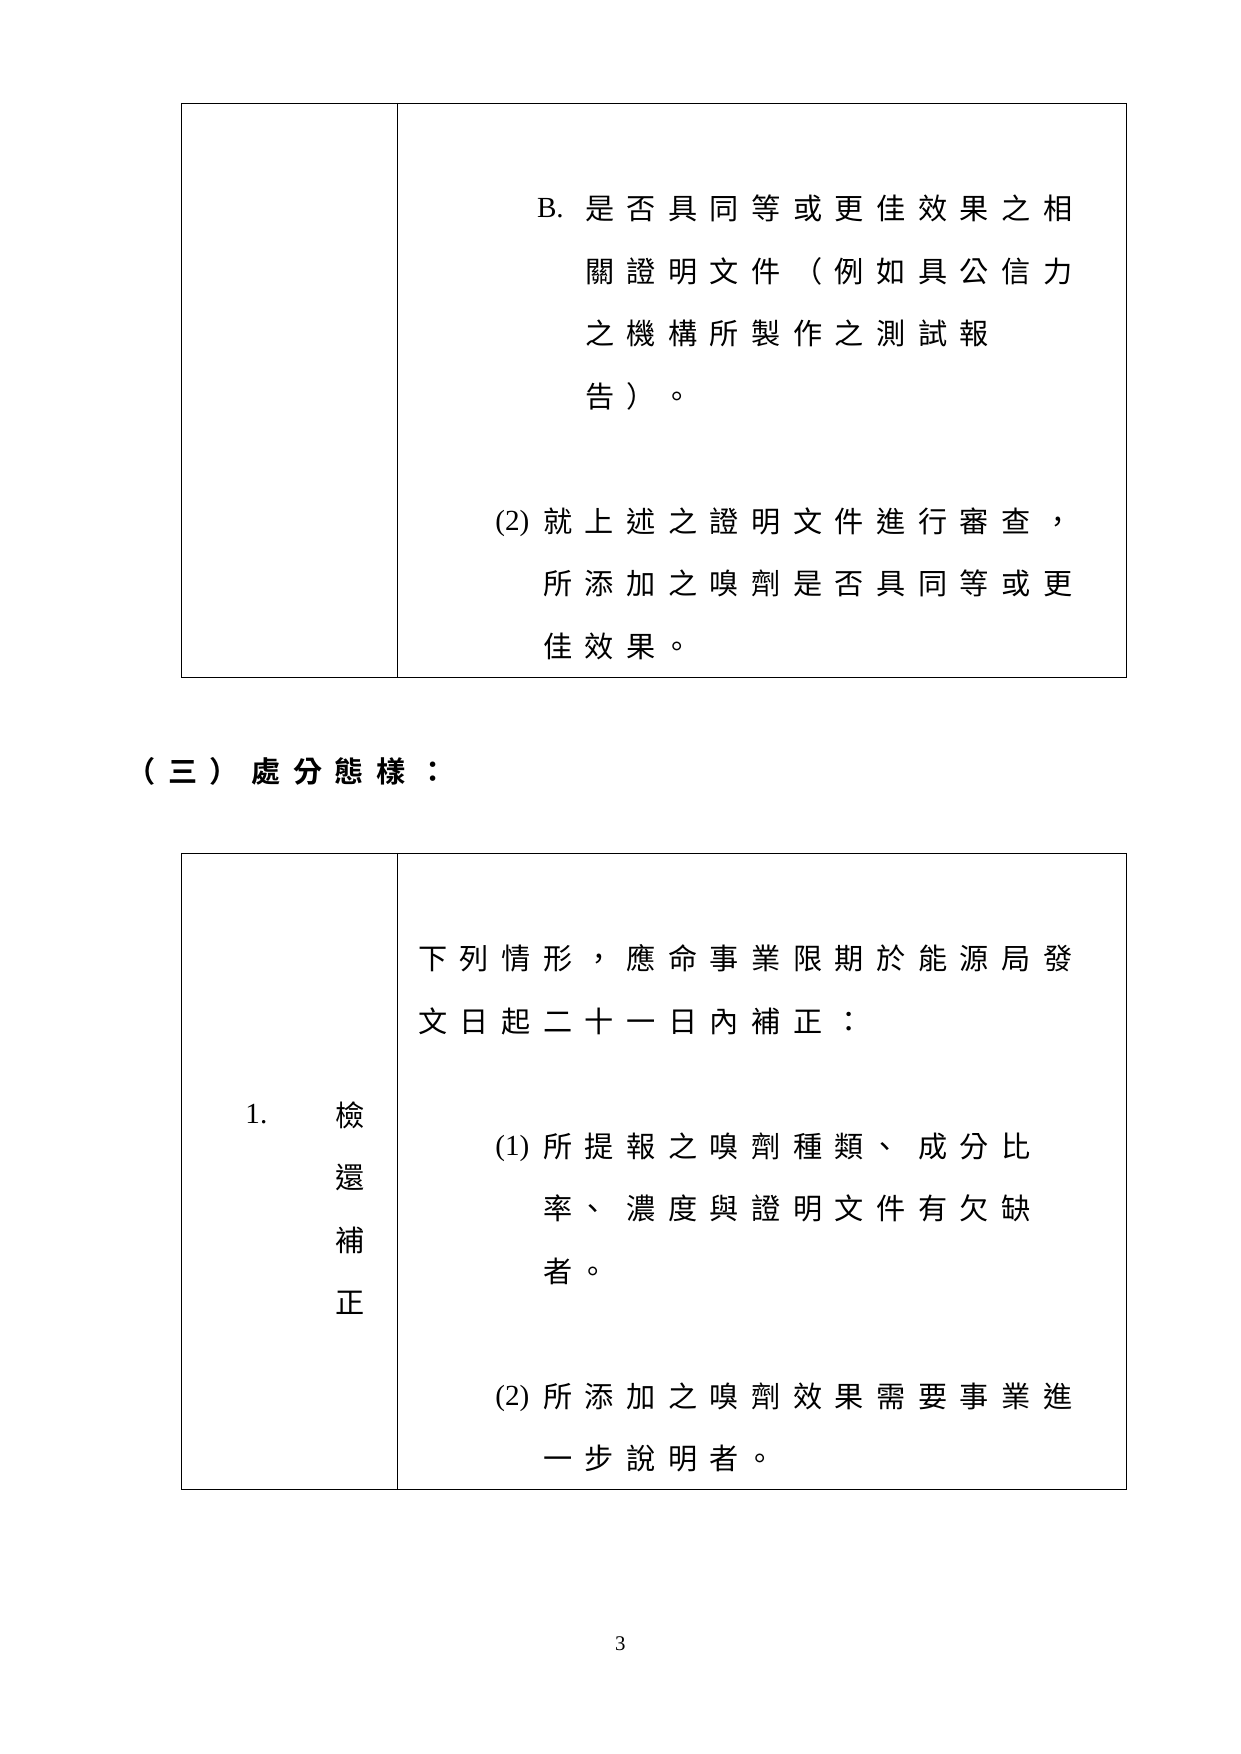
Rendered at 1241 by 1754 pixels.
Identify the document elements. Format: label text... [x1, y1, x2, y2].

table_header 檢還補正 [182, 854, 397, 1489]
text （三）處分態樣： [120, 728, 1120, 790]
table_cell [182, 104, 397, 677]
table_cell 文件： 嗅劑種類、成分比率及添加濃度。 是否具同等或更佳效果之相關證明文件（例如具公信力之機構所製作之測試報告）。 就上述之證明文件進行審查，所添加之嗅劑是否具同等或更佳效果。 [398, 104, 1126, 677]
table_header 下列情形，應命事業限期於能源局發文日起二十一日內補正： 所提報之嗅劑種類、成分比率、濃度與證明文件有欠缺者。 所添加之嗅劑效果需要事業進一步說明者。 [398, 854, 1126, 1489]
